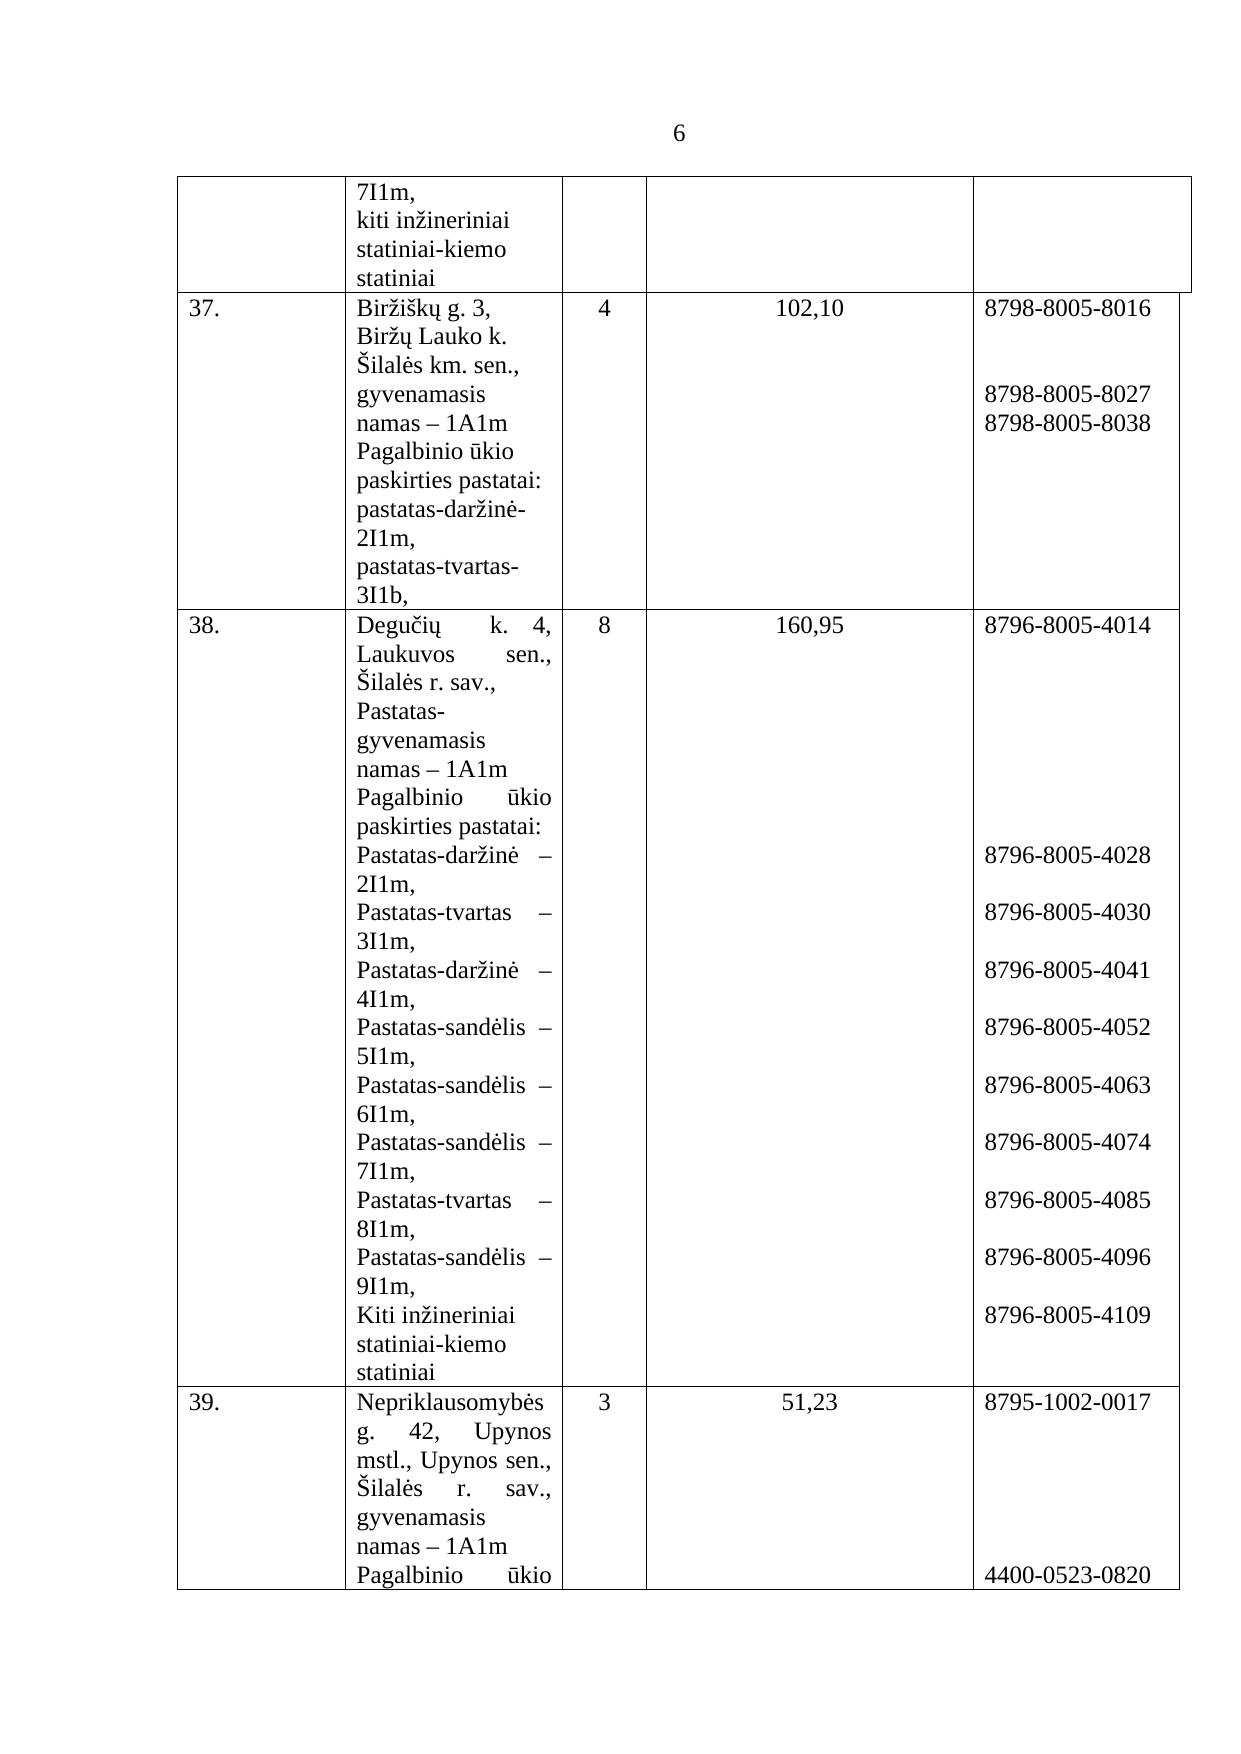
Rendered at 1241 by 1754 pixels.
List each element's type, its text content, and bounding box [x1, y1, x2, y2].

table_cell 8796-8005-4014 8796-8005-4028 8796-8005-4030 8796-8005-4041 8796-8005-4052 8796-8005-4063 8796-8005-4074 8796-8005-4085 8796-8005-4096 8796-8005-4109 [974, 610, 1179, 1386]
table_cell 7I1m, kiti inžineriniai statiniai-kiemo statiniai [346, 177, 562, 292]
table_cell [1192, 176, 1204, 292]
table_cell 8 [563, 610, 646, 1386]
table_cell [1180, 609, 1191, 1386]
table_cell 4 [563, 293, 646, 609]
table_cell Biržiškų g. 3, Biržų Lauko k. Šilalės km. sen., gyvenamasis namas – 1A1m Pagalbinio ūkio paskirties pastatai: pastatas-daržinė-2I1m, pastatas-tvartas-3I1b, [346, 293, 562, 609]
table_cell [1191, 609, 1204, 1386]
table_cell [1180, 293, 1191, 609]
table_cell [1191, 1386, 1204, 1588]
table_cell 8798-8005-8016 8798-8005-8027 8798-8005-8038 [974, 293, 1179, 609]
table_cell [178, 177, 345, 292]
table_cell [1191, 292, 1204, 609]
table_cell [1180, 1386, 1191, 1588]
table_cell [563, 177, 646, 292]
table_cell 39. [178, 1387, 345, 1588]
table_cell 38. [178, 610, 345, 1386]
table_cell [974, 177, 1191, 292]
table_cell 3 [563, 1387, 646, 1588]
table_cell 160,95 [647, 610, 973, 1386]
table_cell Nepriklausomybės g. 42, Upynos mstl., Upynos sen., Šilalės r. sav., gyvenamasis namas – 1A1m Pagalbinio ūkio [346, 1387, 562, 1588]
table_cell 51,23 [647, 1387, 973, 1588]
table_cell 37. [178, 293, 345, 609]
table_cell 102,10 [647, 293, 973, 609]
table_cell 8795-1002-0017 4400-0523-0820 [974, 1387, 1179, 1588]
table_cell Degučių k. 4, Laukuvos sen., Šilalės r. sav., Pastatas-gyvenamasis namas – 1A1m Pagalbinio ūkio paskirties pastatai: Pastatas-daržinė – 2I1m, Pastatas-tvartas – 3I1m, Pastatas-daržinė – 4I1m, Pastatas-sandėlis – 5I1m, Pastatas-sandėlis – 6I1m, Pastatas-sandėlis – 7I1m, Pastatas-tvartas – 8I1m, Pastatas-sandėlis – 9I1m, Kiti inžineriniai statiniai-kiemo statiniai [346, 610, 562, 1386]
table_cell [647, 177, 973, 292]
